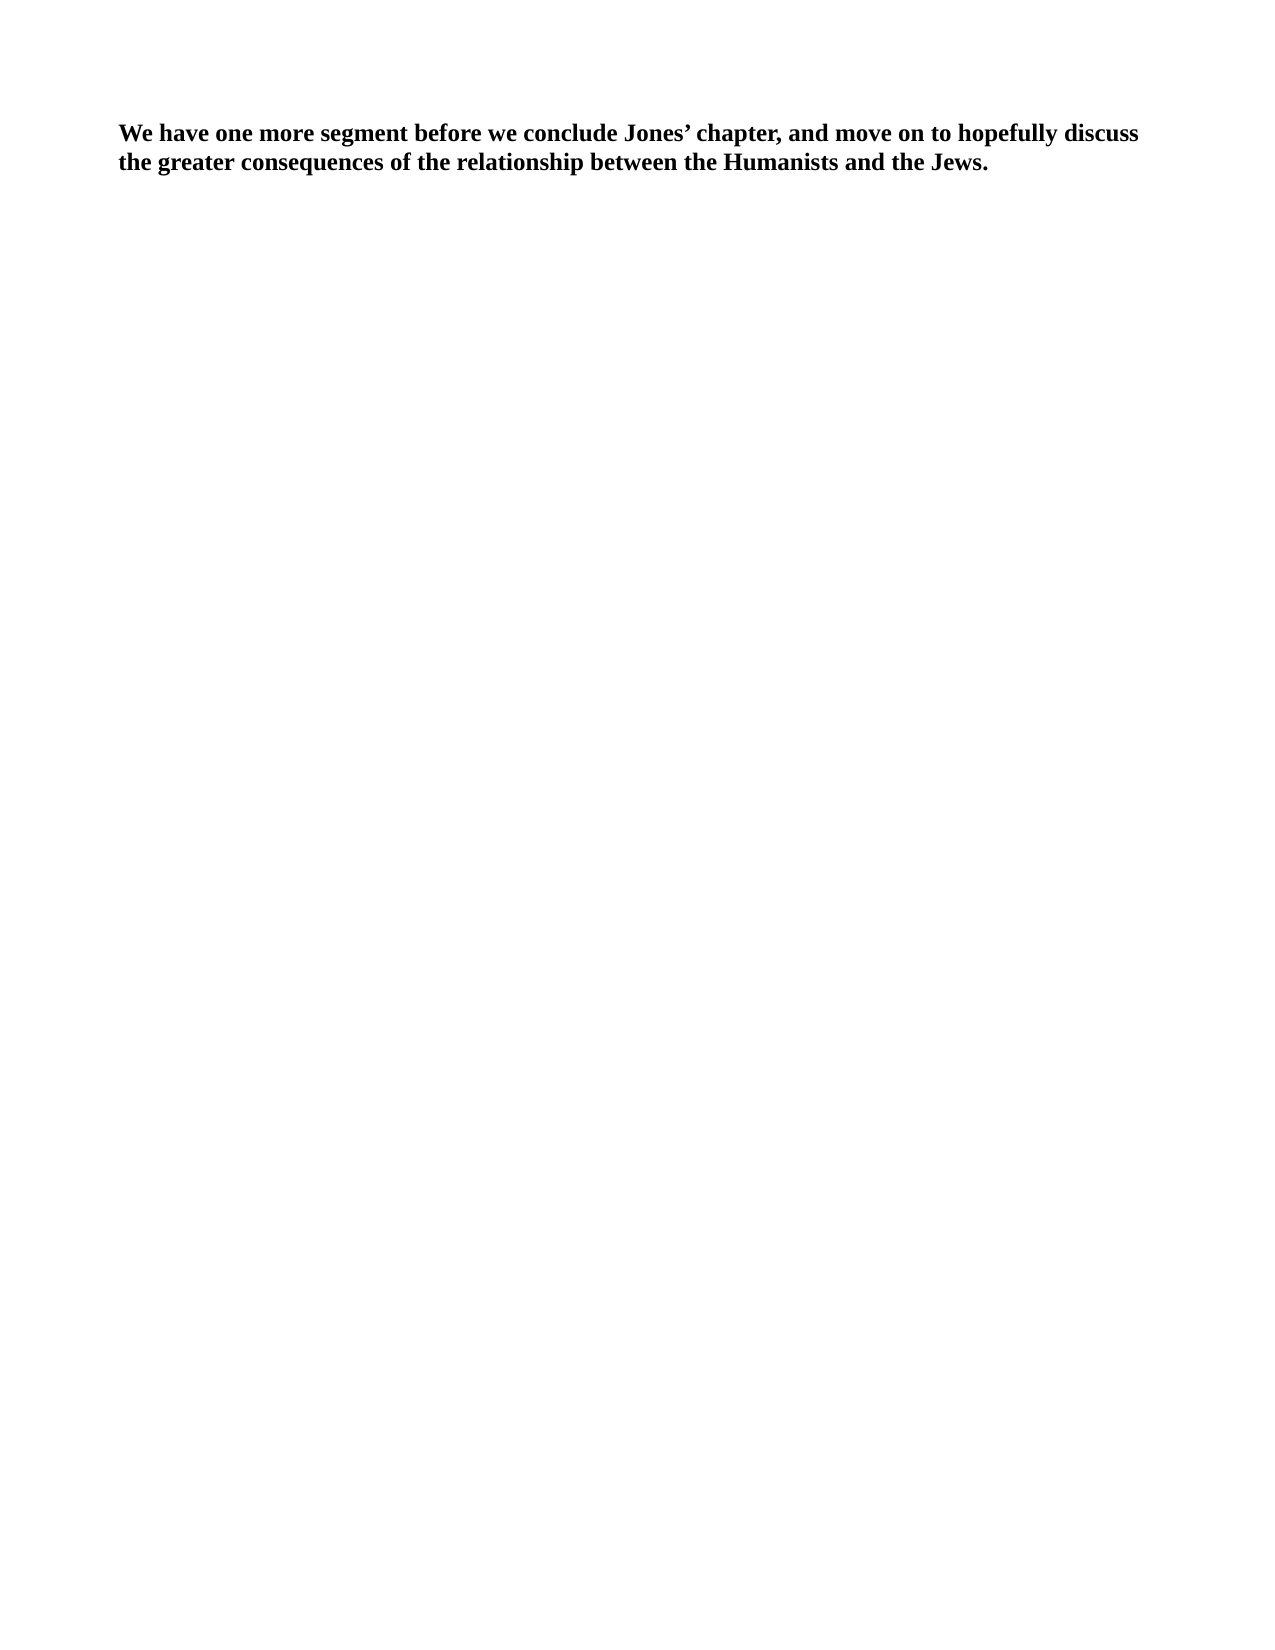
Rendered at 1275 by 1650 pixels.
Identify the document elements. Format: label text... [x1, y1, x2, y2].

text We have one more segment before we conclude Jones’ chapter, and move on to hopefully discuss the greater consequences of the relationship between the Humanists and the Jews. [118, 118, 1157, 176]
